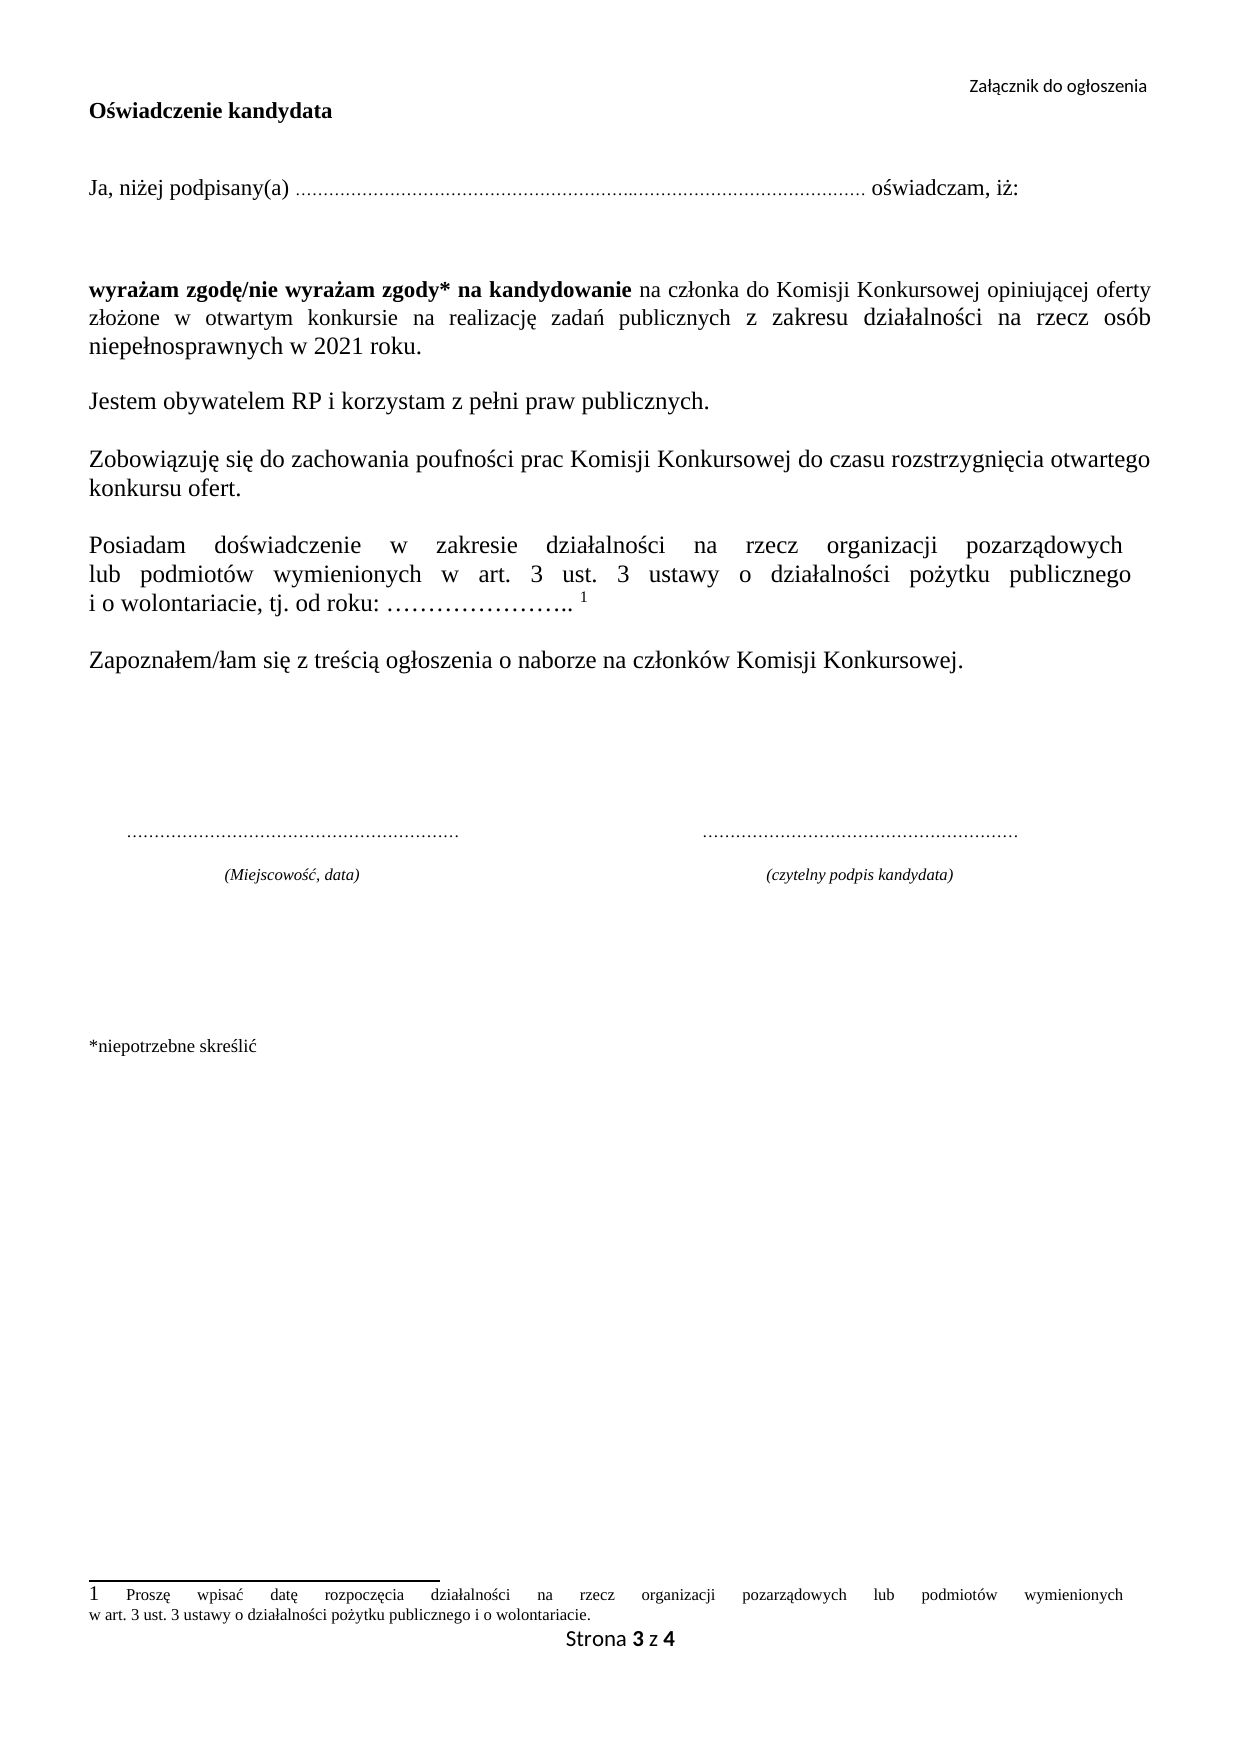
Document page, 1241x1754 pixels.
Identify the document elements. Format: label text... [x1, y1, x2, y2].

text Zobowiązuję się do zachowania poufności prac Komisji Konkursowej do czasu rozstrzygnięcia otwartego konkursu ofert. [89, 444, 1152, 501]
text Ja, niżej podpisany(a) …………………………………………………….…………………………………… oświadczam, iż: [89, 174, 1152, 200]
text Jestem obywatelem RP i korzystam z pełni praw publicznych. [89, 386, 1152, 415]
text *niepotrzebne skreślić [89, 1034, 1152, 1056]
text Zapoznałem/łam się z treścią ogłoszenia o naborze na członków Komisji Konkursowej. [89, 645, 1152, 674]
table_header ………………………………………………… (czytelny podpis kandydata) [691, 822, 1030, 907]
table_header [471, 822, 691, 907]
table_header …………………………………………………… (Miejscowość, data) [115, 822, 471, 907]
text Proszę wpisać datę rozpoczęcia działalności na rzecz organizacji pozarządowych lub podmiotów wymienionych w art. 3 ust. 3 ustawy o działalności pożytku publicznego i o wolontariacie. [89, 1581, 1152, 1624]
text wyrażam zgodę/nie wyrażam zgody* na kandydowanie na członka do Komisji Konkursowej opiniującej oferty złożone w otwartym konkursie na realizację zadań publicznych z zakresu działalności na rzecz osób niepełnosprawnych w 2021 roku. [89, 276, 1152, 360]
text Posiadam doświadczenie w zakresie działalności na rzecz organizacji pozarządowych lub podmiotów wymienionych w art. 3 ust. 3 ustawy o działalności pożytku publicznego i o wolontariacie, tj. od roku: ………………….. [89, 530, 1152, 616]
text Oświadczenie kandydata [89, 97, 1152, 123]
